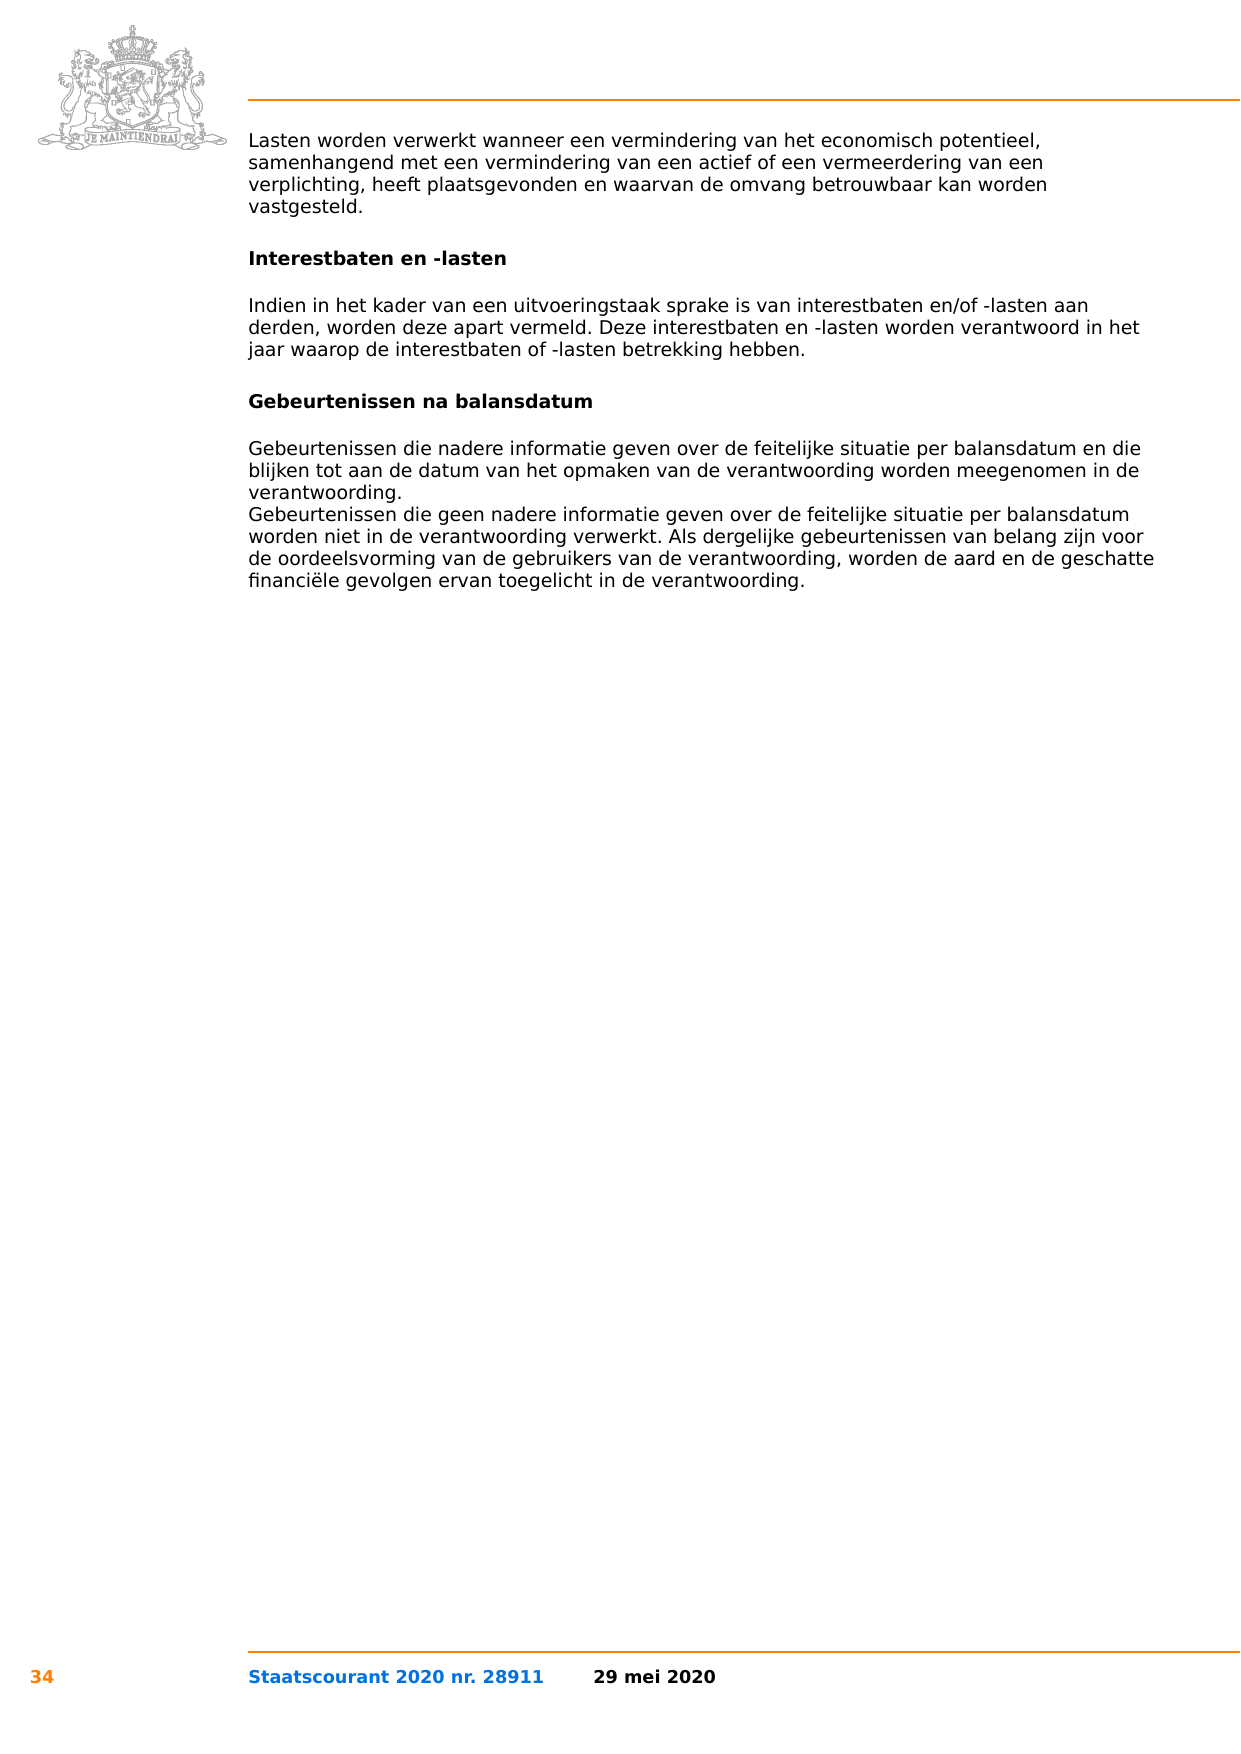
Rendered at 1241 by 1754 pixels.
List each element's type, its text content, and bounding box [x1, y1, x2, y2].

subtitle Interestbaten en -lasten [248, 248, 1163, 270]
picture [38, 25, 227, 150]
text Gebeurtenissen die geen nadere informatie geven over de feitelijke situatie per balansdatum worden niet in de verantwoording verwerkt. Als dergelijke gebeurtenissen van belang zijn voor de oordeelsvorming van de gebruikers van de verantwoording, worden de aard en de geschatte financiële gevolgen ervan toegelicht in de verantwoording. [248, 504, 1163, 592]
subtitle Gebeurtenissen na balansdatum [248, 391, 1163, 413]
text Lasten worden verwerkt wanneer een vermindering van het economisch potentieel, samenhangend met een vermindering van een actief of een vermeerdering van een verplichting, heeft plaatsgevonden en waarvan de omvang betrouwbaar kan worden vastgesteld. [248, 130, 1163, 218]
text Indien in het kader van een uitvoeringstaak sprake is van interestbaten en/of -lasten aan derden, worden deze apart vermeld. Deze interestbaten en -lasten worden verantwoord in het jaar waarop de interestbaten of -lasten betrekking hebben. [248, 295, 1163, 361]
text Gebeurtenissen die nadere informatie geven over de feitelijke situatie per balansdatum en die blijken tot aan de datum van het opmaken van de verantwoording worden meegenomen in de verantwoording. [248, 438, 1163, 504]
